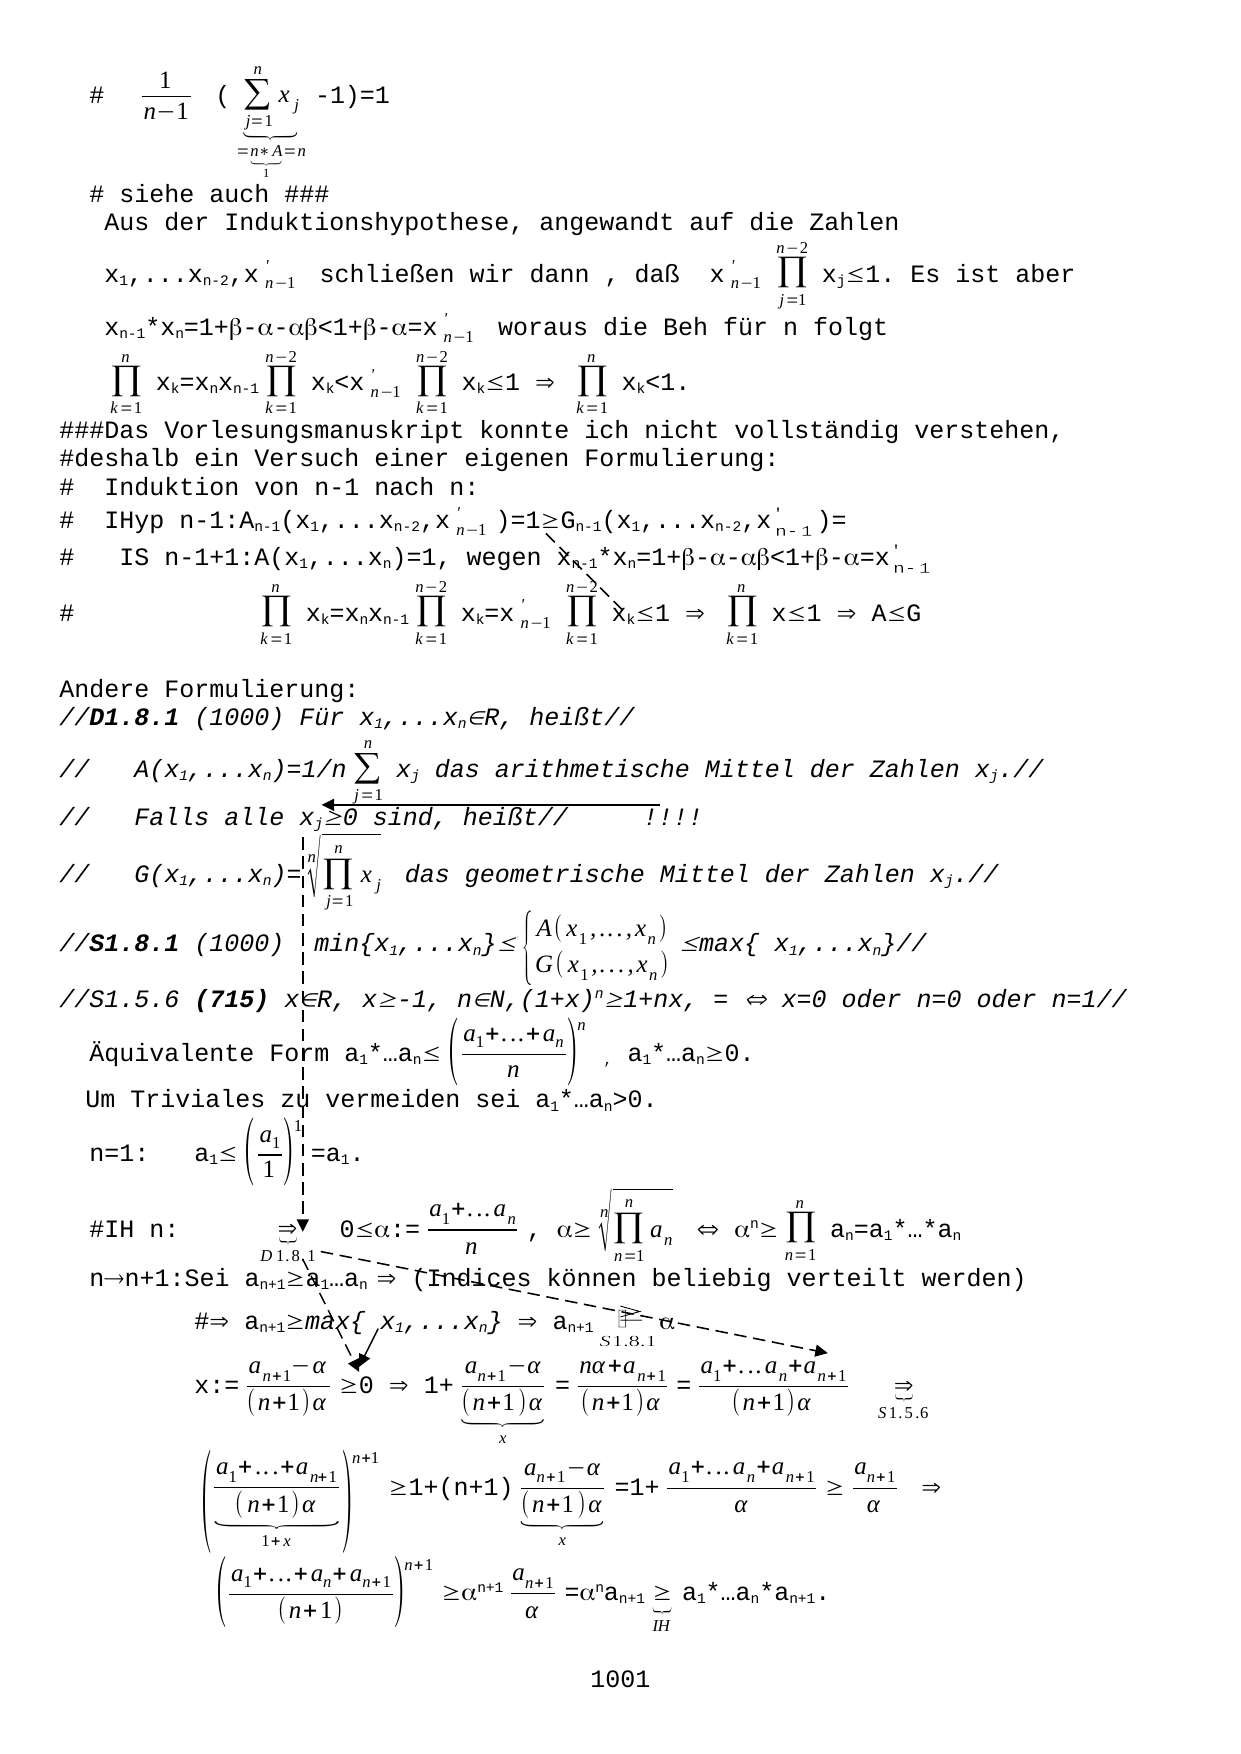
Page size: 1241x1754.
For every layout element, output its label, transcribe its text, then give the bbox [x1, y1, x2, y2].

text # Induktion von n-1 nach n: [59, 474, 1181, 503]
text # IS n-1+1:A(x1,...xn)=1, wegen xn-1*xn=1+--<1+-=x [59, 540, 1181, 577]
text #deshalb ein Versuch einer eigenen Formulierung: [59, 446, 1181, 474]
text xk=xnxn-1xk<xxk1  xk<1. [59, 346, 1181, 418]
subtitle # IHyp n-1:An-1(x1,...xn-2,x)=1Gn-1(x1,...xn-2,x)= [59, 503, 1181, 540]
text ###Das Vorlesungsmanuskript konnte ich nicht vollständig verstehen, [59, 418, 1181, 446]
subtitle //D1.8.1 (1000) Für x1,...xnR, heißt// [59, 705, 1181, 733]
text nn+1:Sei an+1a1…an  (Indices können beliebig verteilt werden) [59, 1266, 1181, 1294]
text // A(x1,...xn)=1/nxj das arithmetische Mittel der Zahlen xj.// [59, 733, 1181, 804]
text x1,...xn-2,x schließen wir dann , daß xxj1. Es ist aber [59, 238, 1181, 309]
text //S1.5.6 (715) xR, x-1, nN,(1+x)n1+nx, =  x=0 oder n=0 oder n=1// [59, 987, 1181, 1015]
text // Falls alle xj0 sind, heißt// !!!! [59, 804, 1181, 833]
text x:=0  1+== [59, 1351, 1181, 1448]
text Um Triviales zu vermeiden sei a1*…an>0. [59, 1087, 1181, 1115]
text Äquivalente Form a1*…an , a1*…an0. [59, 1015, 1181, 1087]
subtitle # an+1max{ x1,...xn}  an+1 [59, 1294, 1181, 1351]
text n+1=nan+1a1*…an*an+1. [59, 1555, 1181, 1636]
text xn-1*xn=1+--<1+-=x woraus die Beh für n folgt [59, 309, 1181, 346]
text n=1: a1=a1. [59, 1115, 1181, 1187]
text # xk=xnxn-1xk=xxk1  x1  AG [59, 577, 1181, 648]
text //S1.8.1 (1000) min{x1,...xn}££max{ x1,...xn}// [59, 909, 1181, 987]
text Aus der Induktionshypothese, angewandt auf die Zahlen [59, 209, 1181, 238]
text #IH n: 0:=,   nan=a1*…*an [59, 1187, 1181, 1266]
text # siehe auch ### [59, 181, 1181, 209]
text # (-1)=1 [59, 59, 1181, 181]
text Andere Formulierung: [59, 676, 1181, 705]
text // G(x1,...xn)= das geometrische Mittel der Zahlen xj.// [59, 833, 1181, 909]
text 1+(n+1)=1+  [59, 1448, 1181, 1555]
